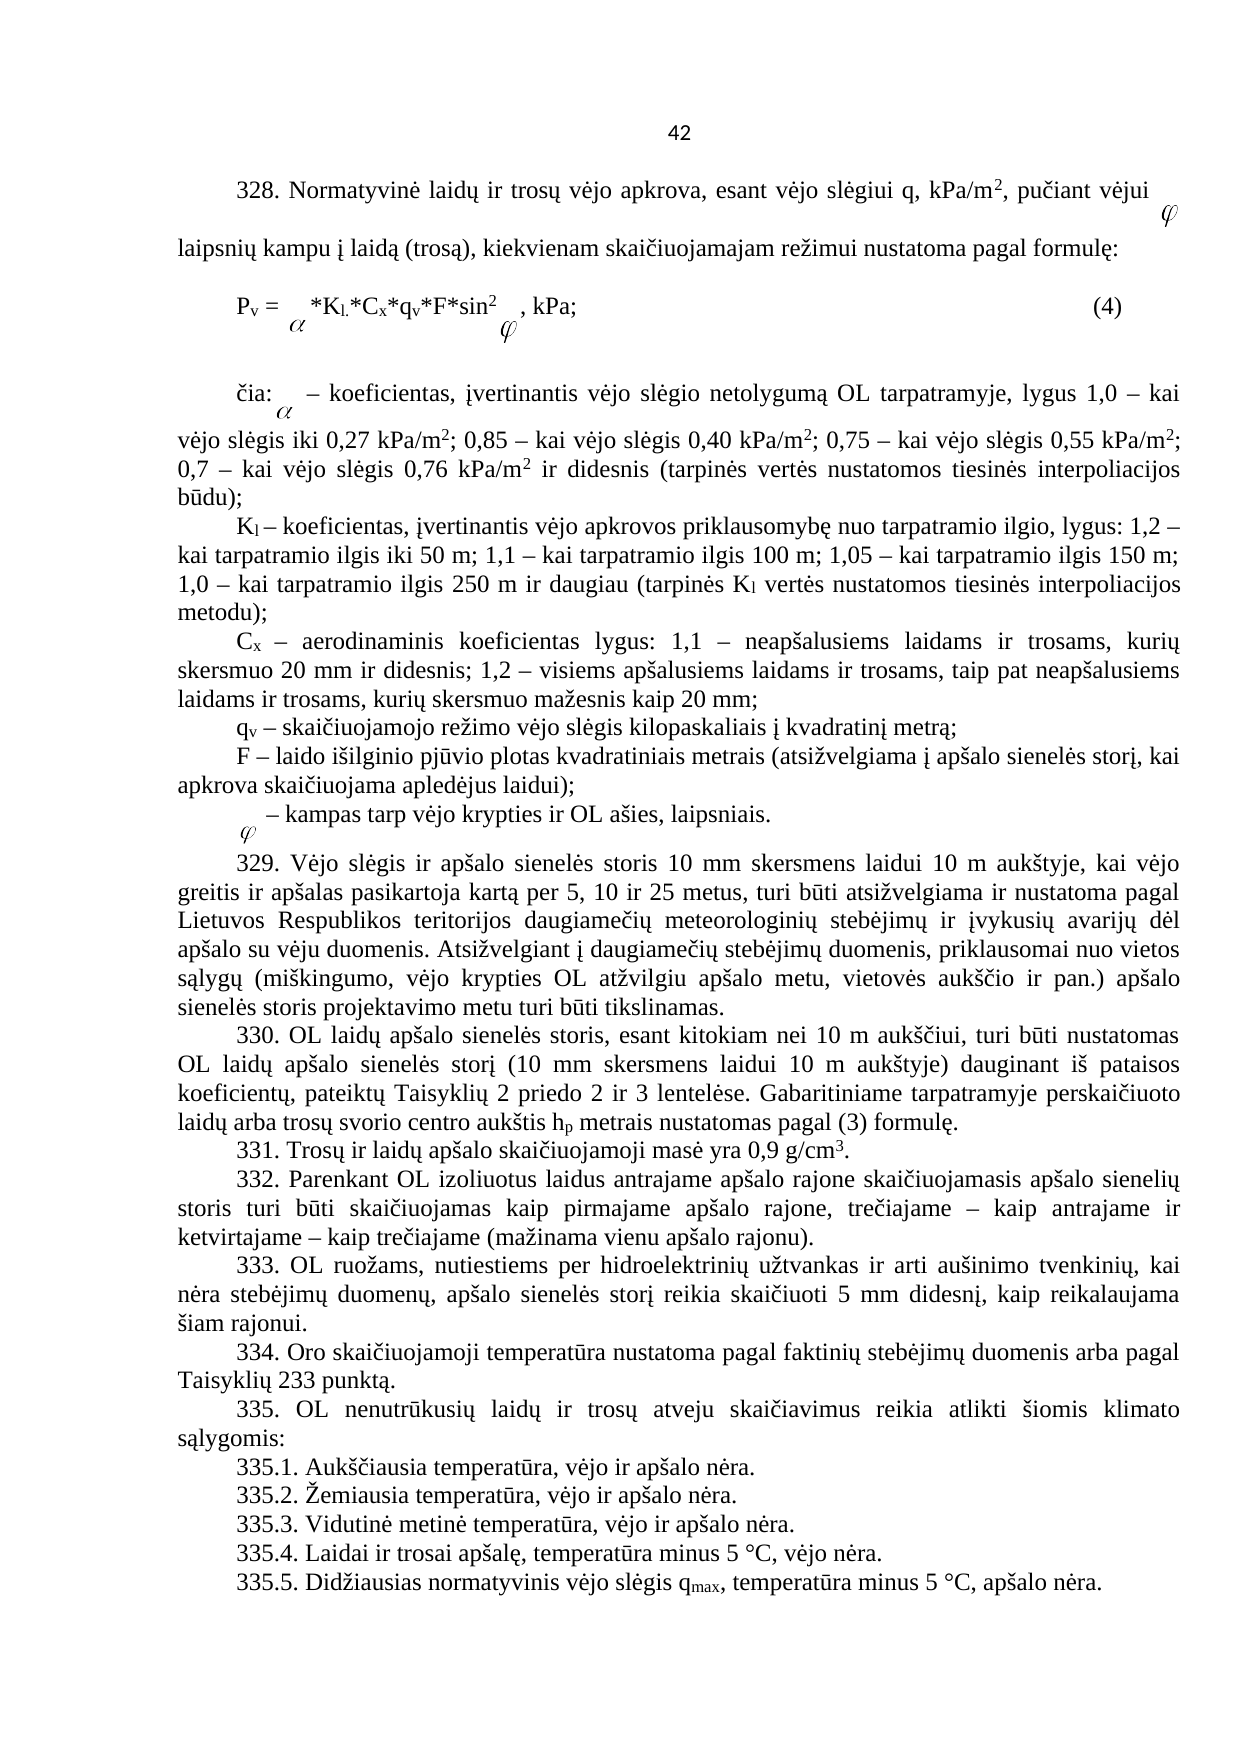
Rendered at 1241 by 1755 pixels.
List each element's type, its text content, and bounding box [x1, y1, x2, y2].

text qv – skaičiuojamojo režimo vėjo slėgis kilopaskaliais į kvadratinį metrą; [177, 712, 1181, 741]
text 328. Normatyvinė laidų ir trosų vėjo apkrova, esant vėjo slėgiui q, kPa/m2, pučiant vėjui pfi laipsnių kampu į laidą (trosą), kiekvienam skaičiuojamajam režimui nustatoma pagal formulę: [177, 175, 1181, 262]
text 335.2. Žemiausia temperatūra, vėjo ir apšalo nėra. [177, 1481, 1181, 1509]
text pfi – kampas tarp vėjo krypties ir OL ašies, laipsniais. [177, 799, 1181, 848]
text 335. OL nenutrūkusių laidų ir trosų atveju skaičiavimus reikia atlikti šiomis klimato sąlygomis: [177, 1394, 1181, 1452]
text 335.4. Laidai ir trosai apšalę, temperatūra minus 5 °C, vėjo nėra. [177, 1538, 1181, 1567]
text 335.5. Didžiausias normatyvinis vėjo slėgis qmax, temperatūra minus 5 °C, apšalo nėra. [177, 1567, 1181, 1596]
text F – laido išilginio pjūvio plotas kvadratiniais metrais (atsižvelgiama į apšalo sienelės storį, kai apkrova skaičiuojama apledėjus laidui); [177, 741, 1181, 799]
text 335.3. Vidutinė metinė temperatūra, vėjo ir apšalo nėra. [177, 1509, 1181, 1538]
text Pv = alfa*Kl.*Cx*qv*F*sin2pfi, kPa; (4) [177, 291, 1181, 349]
text 335.1. Aukščiausia temperatūra, vėjo ir apšalo nėra. [177, 1452, 1181, 1481]
text 331. Trosų ir laidų apšalo skaičiuojamoji masė yra 0,9 g/cm3. [177, 1136, 1181, 1164]
text čia: alfa – koeficientas, įvertinantis vėjo slėgio netolygumą OL tarpatramyje, lygus 1,0 – kai vėjo slėgis iki 0,27 kPa/m2; 0,85 – kai vėjo slėgis 0,40 kPa/m2; 0,75 – kai vėjo slėgis 0,55 kPa/m2; 0,7 – kai vėjo slėgis 0,76 kPa/m2 ir didesnis (tarpinės vertės nustatomos tiesinės interpoliacijos būdu); [177, 378, 1181, 511]
text Cx – aerodinaminis koeficientas lygus: 1,1 – neapšalusiems laidams ir trosams, kurių skersmuo 20 mm ir didesnis; 1,2 – visiems apšalusiems laidams ir trosams, taip pat neapšalusiems laidams ir trosams, kurių skersmuo mažesnis kaip 20 mm; [177, 626, 1181, 712]
text Kl – koeficientas, įvertinantis vėjo apkrovos priklausomybę nuo tarpatramio ilgio, lygus: 1,2 – kai tarpatramio ilgis iki 50 m; 1,1 – kai tarpatramio ilgis 100 m; 1,05 – kai tarpatramio ilgis 150 m; 1,0 – kai tarpatramio ilgis 250 m ir daugiau (tarpinės Kl vertės nustatomos tiesinės interpoliacijos metodu); [177, 511, 1181, 626]
text 333. OL ruožams, nutiestiems per hidroelektrinių užtvankas ir arti aušinimo tvenkinių, kai nėra stebėjimų duomenų, apšalo sienelės storį reikia skaičiuoti 5 mm didesnį, kaip reikalaujama šiam rajonui. [177, 1251, 1181, 1337]
text 332. Parenkant OL izoliuotus laidus antrajame apšalo rajone skaičiuojamasis apšalo sienelių storis turi būti skaičiuojamas kaip pirmajame apšalo rajone, trečiajame – kaip antrajame ir ketvirtajame – kaip trečiajame (mažinama vienu apšalo rajonu). [177, 1164, 1181, 1251]
text 329. Vėjo slėgis ir apšalo sienelės storis 10 mm skersmens laidui 10 m aukštyje, kai vėjo greitis ir apšalas pasikartoja kartą per 5, 10 ir 25 metus, turi būti atsižvelgiama ir nustatoma pagal Lietuvos Respublikos teritorijos daugiamečių meteorologinių stebėjimų ir įvykusių avarijų dėl apšalo su vėju duomenis. Atsižvelgiant į daugiamečių stebėjimų duomenis, priklausomai nuo vietos sąlygų (miškingumo, vėjo krypties OL atžvilgiu apšalo metu, vietovės aukščio ir pan.) apšalo sienelės storis projektavimo metu turi būti tikslinamas. [177, 848, 1181, 1021]
text 330. OL laidų apšalo sienelės storis, esant kitokiam nei 10 m aukščiui, turi būti nustatomas OL laidų apšalo sienelės storį (10 mm skersmens laidui 10 m aukštyje) dauginant iš pataisos koeficientų, pateiktų Taisyklių 2 priedo 2 ir 3 lentelėse. Gabaritiniame tarpatramyje perskaičiuoto laidų arba trosų svorio centro aukštis hp metrais nustatomas pagal (3) formulę. [177, 1021, 1181, 1136]
text 334. Oro skaičiuojamoji temperatūra nustatoma pagal faktinių stebėjimų duomenis arba pagal Taisyklių 233 punktą. [177, 1337, 1181, 1394]
